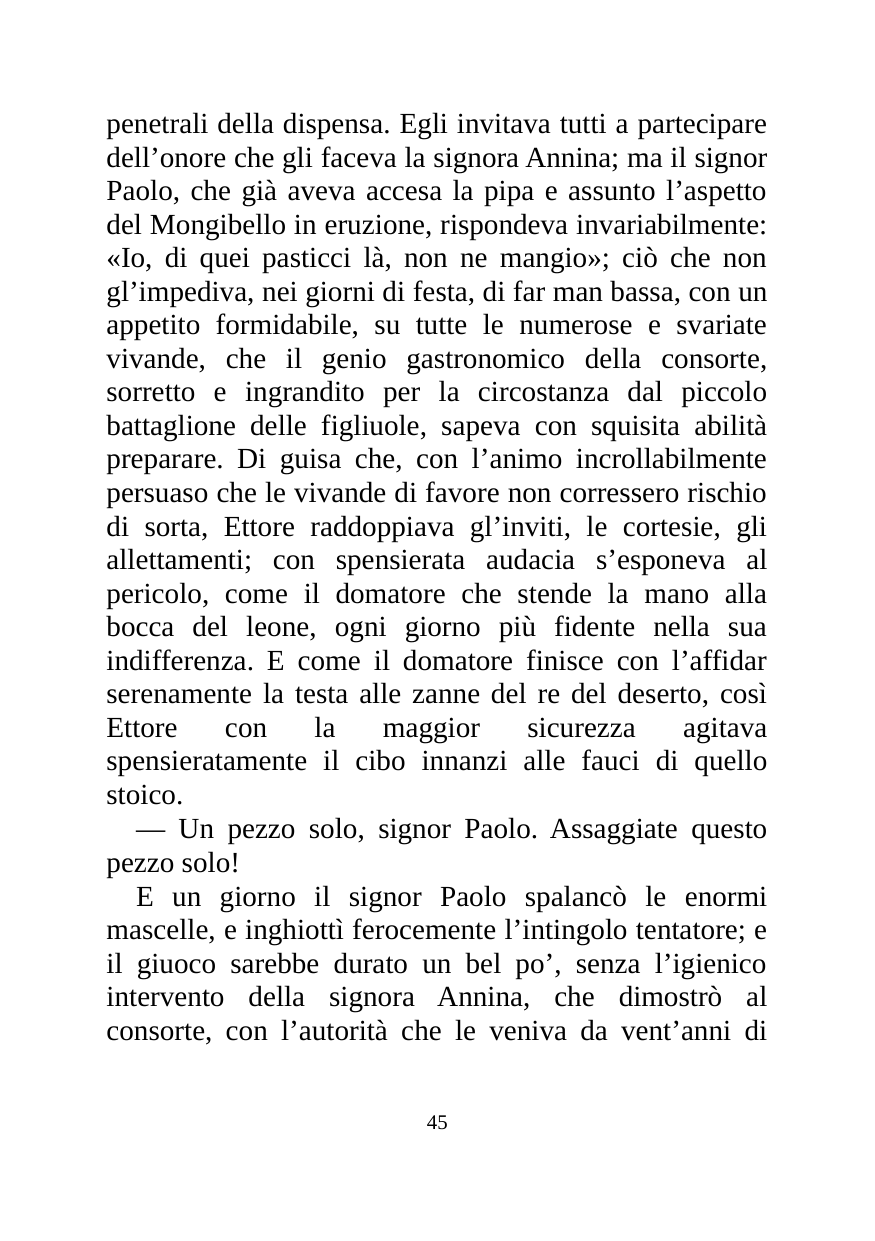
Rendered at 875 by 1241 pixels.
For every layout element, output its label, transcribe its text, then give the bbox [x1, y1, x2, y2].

text penetrali della dispensa. Egli invitava tutti a partecipare dell’onore che gli faceva la signora Annina; ma il signor Paolo, che già aveva accesa la pipa e assunto l’aspetto del Mongibello in eruzione, rispondeva invariabilmente: «Io, di quei pasticci là, non ne mangio»; ciò che non gl’impediva, nei giorni di festa, di far man bassa, con un appetito formidabile, su tutte le numerose e svariate vivande, che il genio gastronomico della consorte, sorretto e ingrandito per la circostanza dal piccolo battaglione delle figliuole, sapeva con squisita abilità preparare. Di guisa che, con l’animo incrollabilmente persuaso che le vivande di favore non corressero rischio di sorta, Ettore raddoppiava gl’inviti, le cortesie, gli allettamenti; con spensierata audacia s’esponeva al pericolo, come il domatore che stende la mano alla bocca del leone, ogni giorno più fidente nella sua indifferenza. E come il domatore finisce con l’affidar serenamente la testa alle zanne del re del deserto, così Ettore con la maggior sicurezza agitava spensieratamente il cibo innanzi alle fauci di quello stoico. [106, 106, 768, 811]
text — Un pezzo solo, signor Paolo. Assaggiate questo pezzo solo! [106, 811, 768, 878]
text E un giorno il signor Paolo spalancò le enormi mascelle, e inghiottì ferocemente l’intingolo tentatore; e il giuoco sarebbe durato un bel po’, senza l’igienico intervento della signora Annina, che dimostrò al consorte, con l’autorità che le veniva da vent’anni di [106, 879, 768, 1047]
